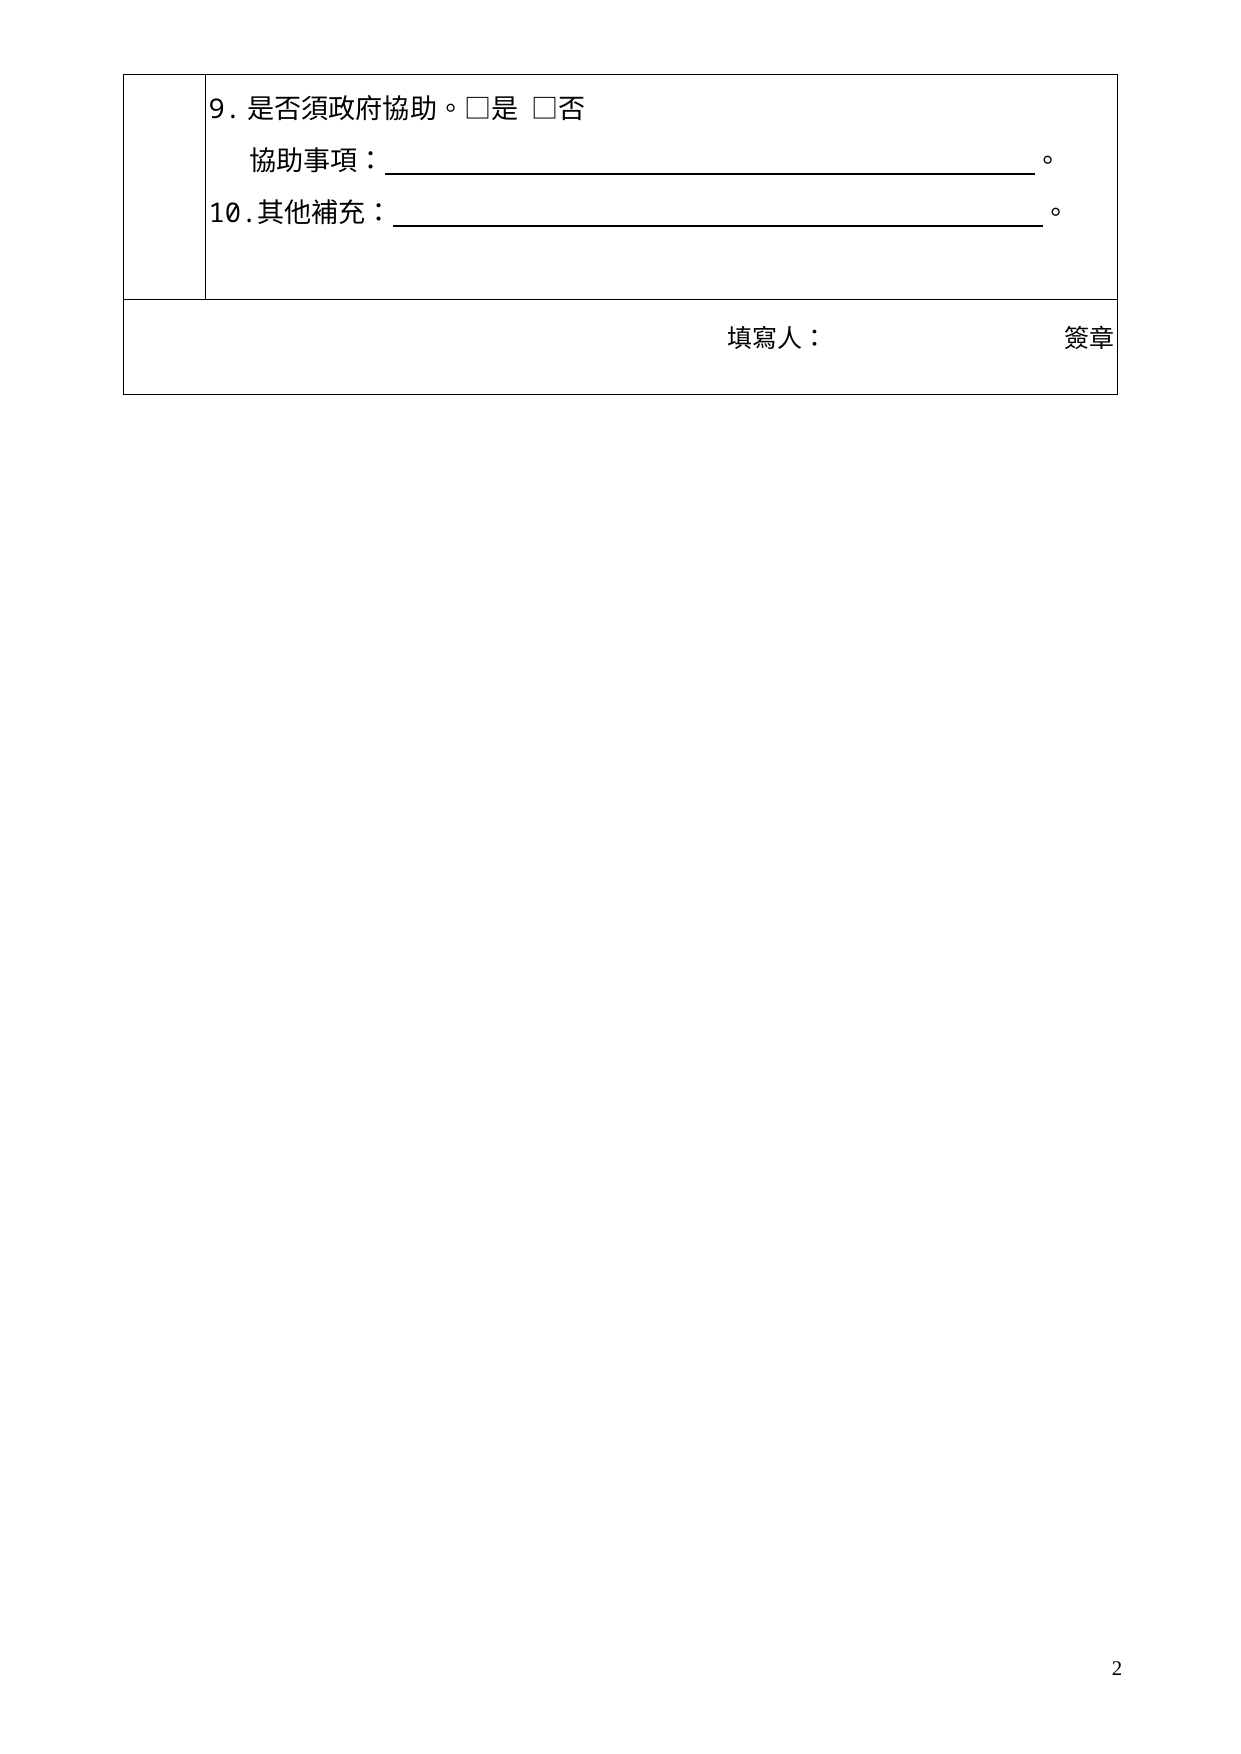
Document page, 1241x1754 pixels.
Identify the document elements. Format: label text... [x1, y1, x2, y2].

table_cell 是否遭刺探國家、公務機密事項。□是 □否 。 是否莫名遭盤查身分、詢問職務上工作事項。□是 □否 。 是否涉及政治性協議事件。 □是 □否 。 是否曾參加行程以外，大陸黨、政、軍方主辦、協辦之下列活動： □邀請 □約談 □參觀訪問 □公開演講或座談會 □其他活動 □無 。 是否遭遇大陸地區黨、政、軍人士企圖不當招待或贈送物品。□是 □否 。 是否在大陸地區有被竊或遭搶劫情事。□是 □否 。 是否因本活動或於赴陸期間在大陸地區涉及訴訟案件。□是 □否。 須否協助： 。 是否在大陸地區遭傳染疫病。□是 □否 。 是否須政府協助。□是 □否 協助事項： 。 10.其他補充： 。 [206, 75, 1117, 298]
table_cell [124, 75, 205, 298]
table_cell 填寫人： 簽章 [124, 300, 1117, 393]
